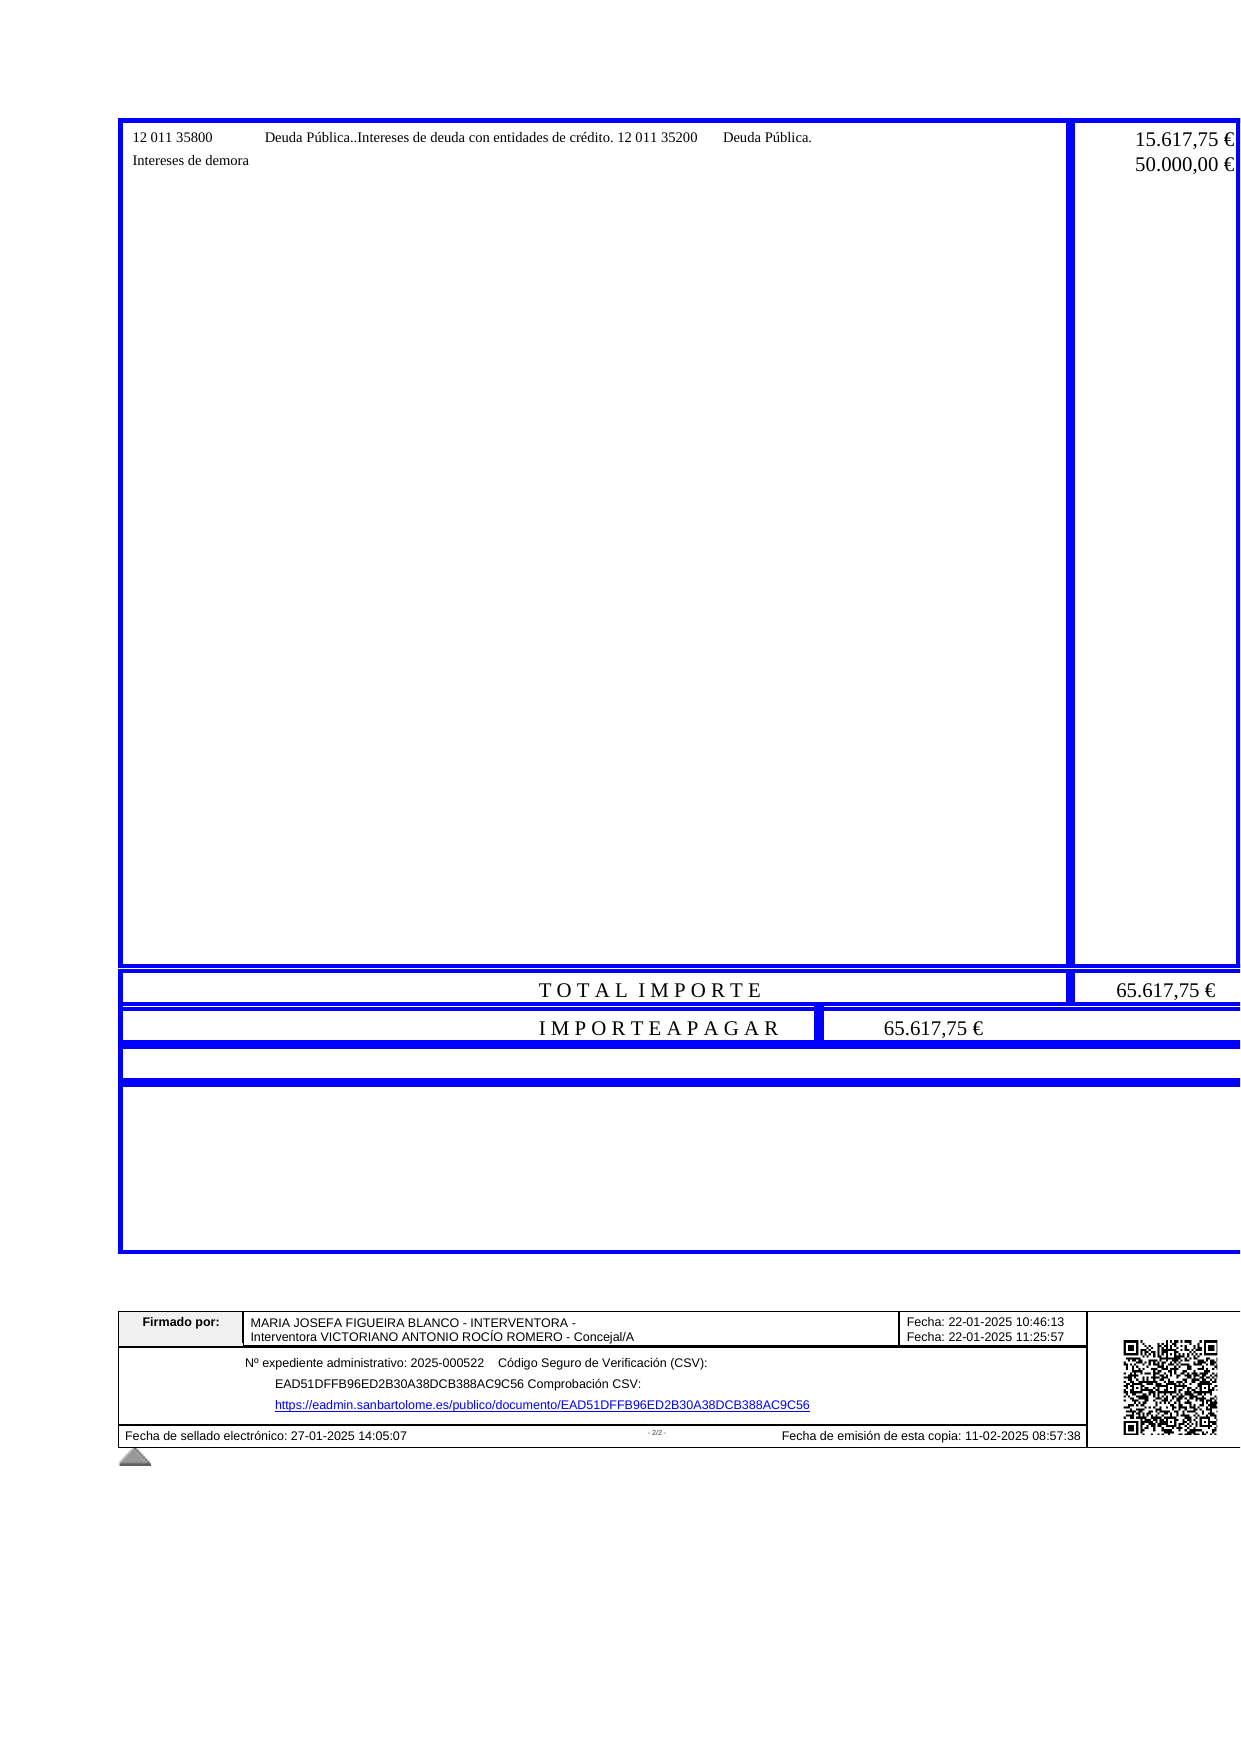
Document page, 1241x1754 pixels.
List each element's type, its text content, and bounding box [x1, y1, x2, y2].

table_cell T O T A L I M P O R T E [123, 973, 1066, 1002]
table_cell 65.617,75 € [824, 1011, 1240, 1040]
table_cell [123, 1049, 1240, 1078]
table_cell 15.617,75 € 50.000,00 € [1075, 123, 1236, 964]
table_header Firmado por: [119, 1312, 242, 1343]
table_header Fecha: 22-01-2025 10:46:13 Fecha: 22-01-2025 11:25:57 [900, 1312, 1086, 1345]
table_header [1088, 1312, 1240, 1447]
table_cell Fecha de sellado electrónico: 27-01-2025 14:05:07 - 2/2 - Fecha de emisión de esta copia: 11-02-2025 08:57:38 [119, 1426, 1086, 1447]
table_cell 65.617,75 € [1075, 973, 1240, 1002]
table_cell Nº expediente administrativo: 2025-000522 Código Seguro de Verificación (CSV): EAD51DFFB96ED2B30A38DCB388AC9C56 Comprobación CSV: https://eadmin.sanbartolome.es/publico/documento/EAD51DFFB96ED2B30A38DCB388AC9C56 [119, 1348, 1086, 1424]
table_cell [123, 1087, 1240, 1250]
table_cell 12 011 35800 Deuda Pública..Intereses de deuda con entidades de crédito. 12 011 35200 Deuda Pública. Intereses de demora [123, 123, 1066, 964]
table_cell I M P O R T E A P A G A R [123, 1011, 814, 1040]
table_header MARIA JOSEFA FIGUEIRA BLANCO - INTERVENTORA - Interventora VICTORIANO ANTONIO ROCÍO ROMERO - Concejal/A [244, 1312, 898, 1345]
